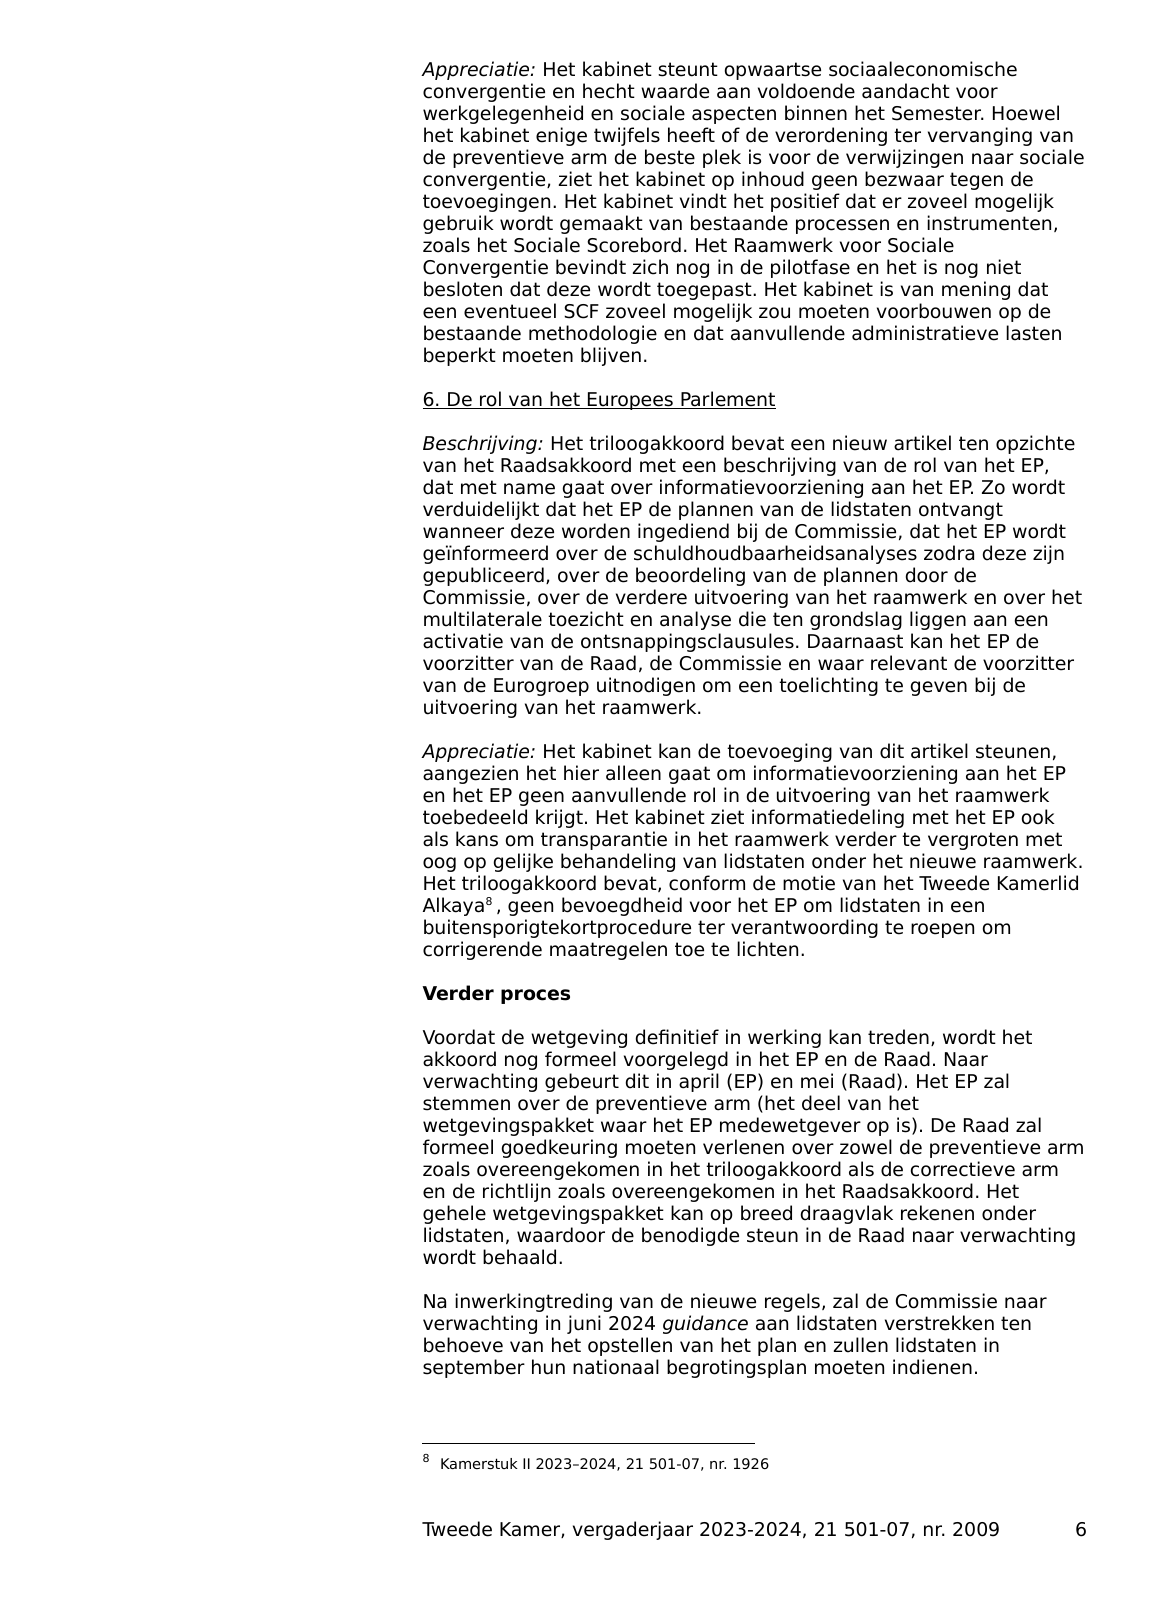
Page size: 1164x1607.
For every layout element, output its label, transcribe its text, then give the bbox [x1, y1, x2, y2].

text Na inwerkingtreding van de nieuwe regels, zal de Commissie naar verwachting in juni 2024 guidance aan lidstaten verstrekken ten behoeve van het opstellen van het plan en zullen lidstaten in september hun nationaal begrotingsplan moeten indienen. [422, 1291, 1087, 1379]
text Beschrijving: Het triloogakkoord bevat een nieuw artikel ten opzichte van het Raadsakkoord met een beschrijving van de rol van het EP, dat met name gaat over informatievoorziening aan het EP. Zo wordt verduidelijkt dat het EP de plannen van de lidstaten ontvangt wanneer deze worden ingediend bij de Commissie, dat het EP wordt geïnformeerd over de schuldhoudbaarheidsanalyses zodra deze zijn gepubliceerd, over de beoordeling van de plannen door de Commissie, over de verdere uitvoering van het raamwerk en over het multilaterale toezicht en analyse die ten grondslag liggen aan een activatie van de ontsnappingsclausules. Daarnaast kan het EP de voorzitter van de Raad, de Commissie en waar relevant de voorzitter van de Eurogroep uitnodigen om een toelichting te geven bij de uitvoering van het raamwerk. [422, 433, 1087, 719]
text Kamerstuk II 2023–2024, 21 501-07, nr. 1926 [422, 1452, 1087, 1474]
subtitle 6. De rol van het Europees Parlement [422, 389, 1087, 411]
text Appreciatie: Het kabinet steunt opwaartse sociaaleconomische convergentie en hecht waarde aan voldoende aandacht voor werkgelegenheid en sociale aspecten binnen het Semester. Hoewel het kabinet enige twijfels heeft of de verordening ter vervanging van de preventieve arm de beste plek is voor de verwijzingen naar sociale convergentie, ziet het kabinet op inhoud geen bezwaar tegen de toevoegingen. Het kabinet vindt het positief dat er zoveel mogelijk gebruik wordt gemaakt van bestaande processen en instrumenten, zoals het Sociale Scorebord. Het Raamwerk voor Sociale Convergentie bevindt zich nog in de pilotfase en het is nog niet besloten dat deze wordt toegepast. Het kabinet is van mening dat een eventueel SCF zoveel mogelijk zou moeten voorbouwen op de bestaande methodologie en dat aanvullende administratieve lasten beperkt moeten blijven. [422, 59, 1087, 367]
subtitle Verder proces [422, 983, 1087, 1005]
text Voordat de wetgeving definitief in werking kan treden, wordt het akkoord nog formeel voorgelegd in het EP en de Raad. Naar verwachting gebeurt dit in april (EP) en mei (Raad). Het EP zal stemmen over de preventieve arm (het deel van het wetgevingspakket waar het EP medewetgever op is). De Raad zal formeel goedkeuring moeten verlenen over zowel de preventieve arm zoals overeengekomen in het triloogakkoord als de correctieve arm en de richtlijn zoals overeengekomen in het Raadsakkoord. Het gehele wetgevingspakket kan op breed draagvlak rekenen onder lidstaten, waardoor de benodigde steun in de Raad naar verwachting wordt behaald. [422, 1027, 1087, 1269]
text Appreciatie: Het kabinet kan de toevoeging van dit artikel steunen, aangezien het hier alleen gaat om informatievoorziening aan het EP en het EP geen aanvullende rol in de uitvoering van het raamwerk toebedeeld krijgt. Het kabinet ziet informatiedeling met het EP ook als kans om transparantie in het raamwerk verder te vergroten met oog op gelijke behandeling van lidstaten onder het nieuwe raamwerk. Het triloogakkoord bevat, conform de motie van het Tweede Kamerlid Alkaya, geen bevoegdheid voor het EP om lidstaten in een buitensporigtekortprocedure ter verantwoording te roepen om corrigerende maatregelen toe te lichten. [422, 741, 1087, 961]
